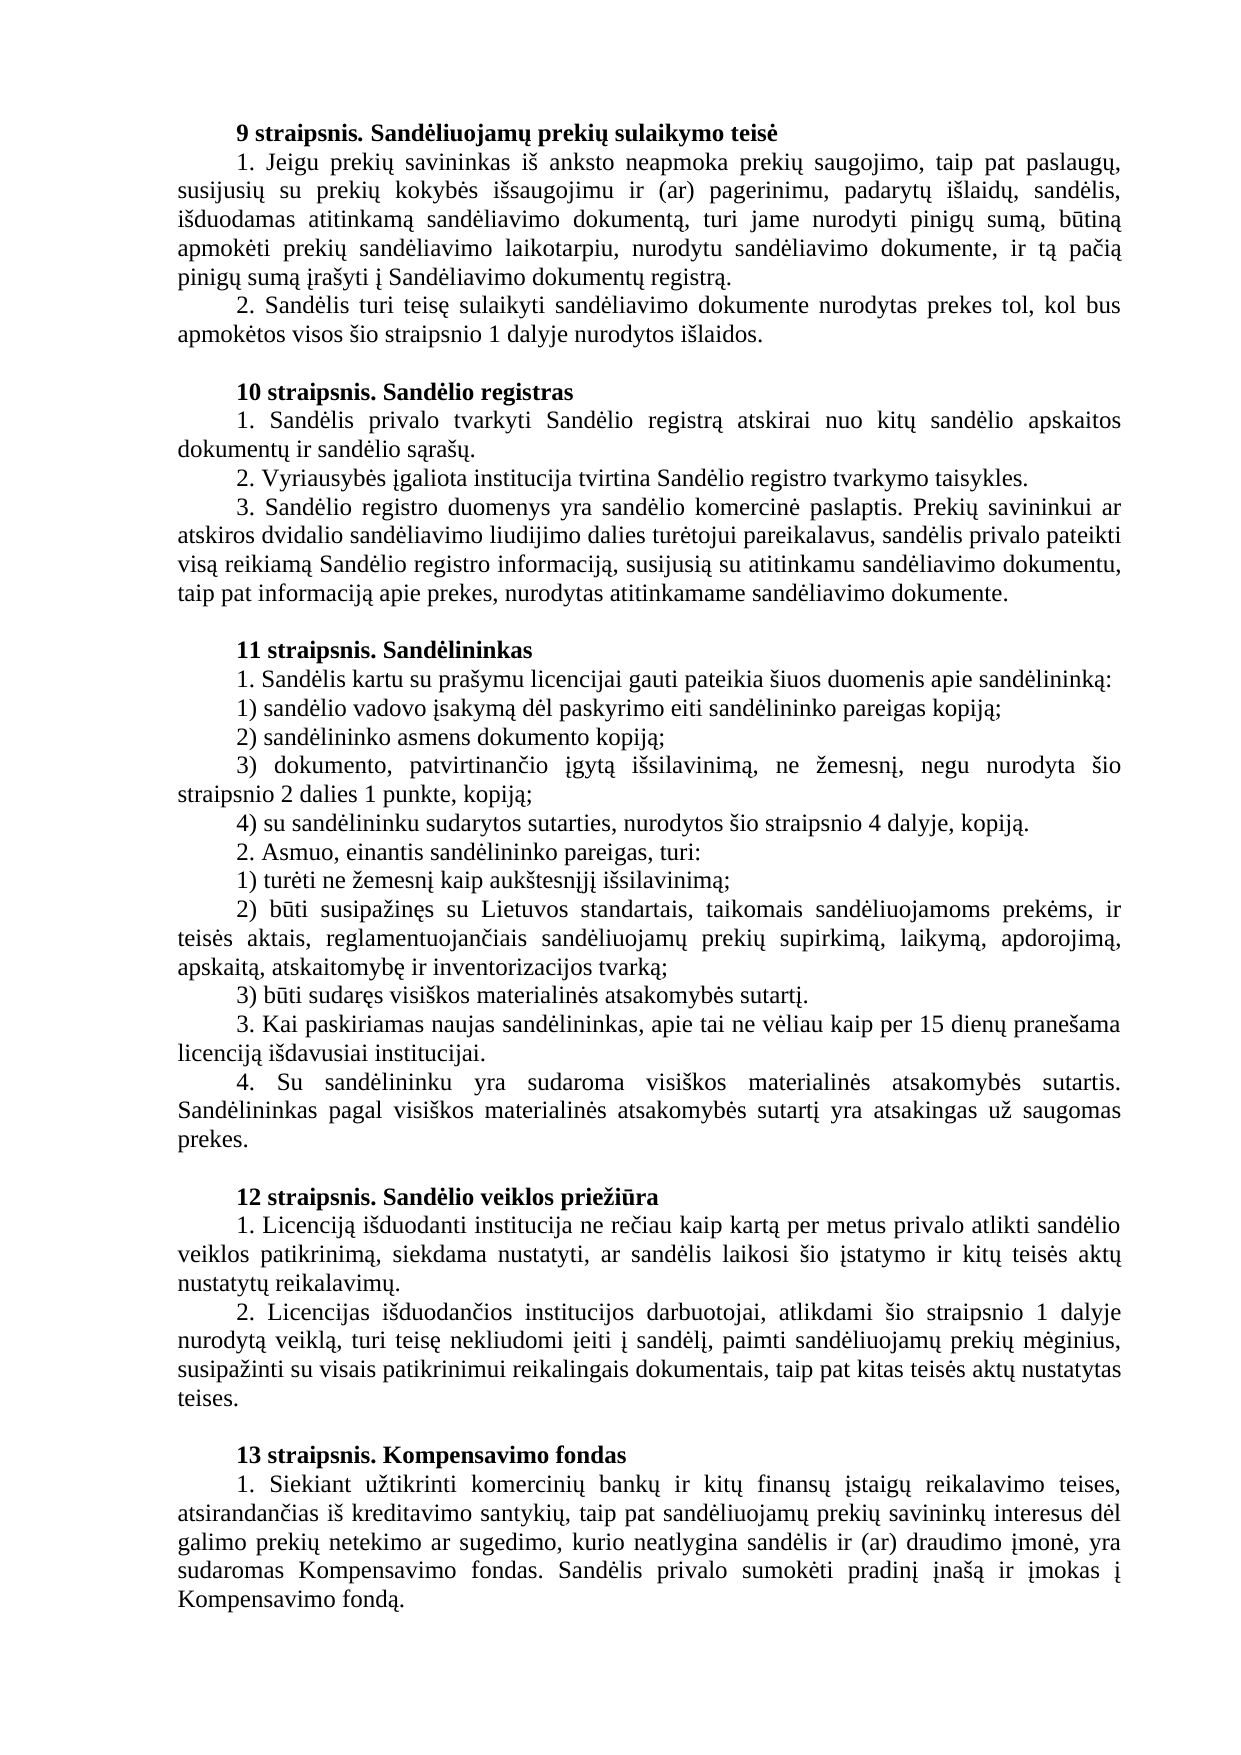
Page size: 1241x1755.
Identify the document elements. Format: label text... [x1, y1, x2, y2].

text 1. Sandėlis kartu su prašymu licencijai gauti pateikia šiuos duomenis apie sandėlininką: [177, 664, 1122, 693]
text 2) būti susipažinęs su Lietuvos standartais, taikomais sandėliuojamoms prekėms, ir teisės aktais, reglamentuojančiais sandėliuojamų prekių supirkimą, laikymą, apdorojimą, apskaitą, atskaitomybę ir inventorizacijos tvarką; [177, 894, 1122, 981]
text 3. Sandėlio registro duomenys yra sandėlio komercinė paslaptis. Prekių savininkui ar atskiros dvidalio sandėliavimo liudijimo dalies turėtojui pareikalavus, sandėlis privalo pateikti visą reikiamą Sandėlio registro informaciją, susijusią su atitinkamu sandėliavimo dokumentu, taip pat informaciją apie prekes, nurodytas atitinkamame sandėliavimo dokumente. [177, 492, 1122, 607]
text 2. Sandėlis turi teisę sulaikyti sandėliavimo dokumente nurodytas prekes tol, kol bus apmokėtos visos šio straipsnio 1 dalyje nurodytos išlaidos. [177, 291, 1122, 348]
text 3) dokumento, patvirtinančio įgytą išsilavinimą, ne žemesnį, negu nurodyta šio straipsnio 2 dalies 1 punkte, kopiją; [177, 751, 1122, 808]
text 3. Kai paskiriamas naujas sandėlininkas, apie tai ne vėliau kaip per 15 dienų pranešama licenciją išdavusiai institucijai. [177, 1009, 1122, 1067]
text 1. Licenciją išduodanti institucija ne rečiau kaip kartą per metus privalo atlikti sandėlio veiklos patikrinimą, siekdama nustatyti, ar sandėlis laikosi šio įstatymo ir kitų teisės aktų nustatytų reikalavimų. [177, 1211, 1122, 1297]
text 12 straipsnis. Sandėlio veiklos priežiūra [177, 1182, 1122, 1211]
text 2. Licencijas išduodančios institucijos darbuotojai, atlikdami šio straipsnio 1 dalyje nurodytą veiklą, turi teisę nekliudomi įeiti į sandėlį, paimti sandėliuojamų prekių mėginius, susipažinti su visais patikrinimui reikalingais dokumentais, taip pat kitas teisės aktų nustatytas teises. [177, 1297, 1122, 1412]
text 11 straipsnis. Sandėlininkas [177, 636, 1122, 664]
text 3) būti sudaręs visiškos materialinės atsakomybės sutartį. [177, 981, 1122, 1009]
text 4) su sandėlininku sudarytos sutarties, nurodytos šio straipsnio 4 dalyje, kopiją. [177, 808, 1122, 837]
text 9 straipsnis. Sandėliuojamų prekių sulaikymo teisė [177, 118, 1122, 147]
text 2. Vyriausybės įgaliota institucija tvirtina Sandėlio registro tvarkymo taisykles. [177, 463, 1122, 492]
text 1. Siekiant užtikrinti komercinių bankų ir kitų finansų įstaigų reikalavimo teises, atsirandančias iš kreditavimo santykių, taip pat sandėliuojamų prekių savininkų interesus dėl galimo prekių netekimo ar sugedimo, kurio neatlygina sandėlis ir (ar) draudimo įmonė, yra sudaromas Kompensavimo fondas. Sandėlis privalo sumokėti pradinį įnašą ir įmokas į Kompensavimo fondą. [177, 1469, 1122, 1613]
text 10 straipsnis. Sandėlio registras [177, 377, 1122, 406]
text 1. Sandėlis privalo tvarkyti Sandėlio registrą atskirai nuo kitų sandėlio apskaitos dokumentų ir sandėlio sąrašų. [177, 406, 1122, 463]
text 2) sandėlininko asmens dokumento kopiją; [177, 722, 1122, 751]
text 1) turėti ne žemesnį kaip aukštesnįjį išsilavinimą; [177, 866, 1122, 894]
text 1) sandėlio vadovo įsakymą dėl paskyrimo eiti sandėlininko pareigas kopiją; [177, 693, 1122, 722]
text 13 straipsnis. Kompensavimo fondas [177, 1441, 1122, 1469]
text 4. Su sandėlininku yra sudaroma visiškos materialinės atsakomybės sutartis. Sandėlininkas pagal visiškos materialinės atsakomybės sutartį yra atsakingas už saugomas prekes. [177, 1067, 1122, 1153]
text 1. Jeigu prekių savininkas iš anksto neapmoka prekių saugojimo, taip pat paslaugų, susijusių su prekių kokybės išsaugojimu ir (ar) pagerinimu, padarytų išlaidų, sandėlis, išduodamas atitinkamą sandėliavimo dokumentą, turi jame nurodyti pinigų sumą, būtiną apmokėti prekių sandėliavimo laikotarpiu, nurodytu sandėliavimo dokumente, ir tą pačią pinigų sumą įrašyti į Sandėliavimo dokumentų registrą. [177, 147, 1122, 291]
text 2. Asmuo, einantis sandėlininko pareigas, turi: [177, 837, 1122, 866]
